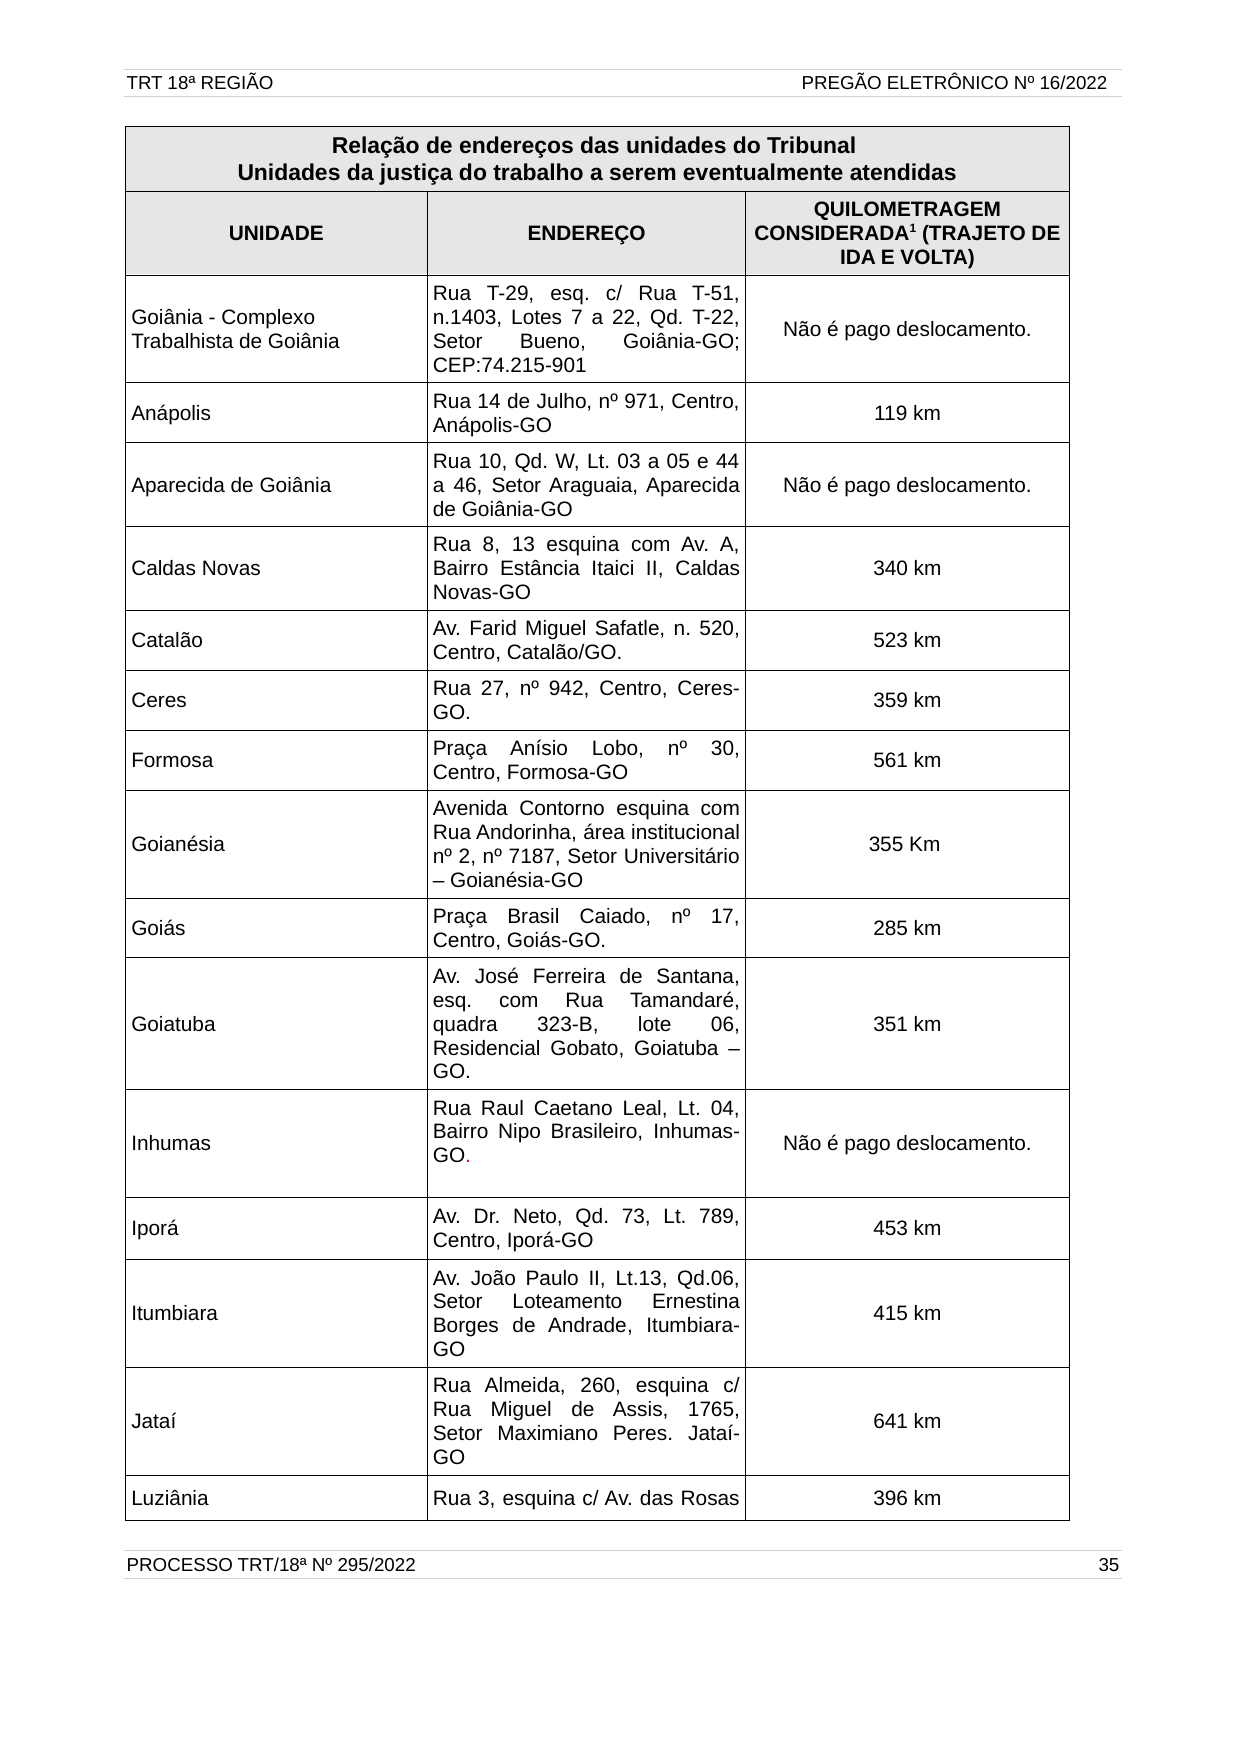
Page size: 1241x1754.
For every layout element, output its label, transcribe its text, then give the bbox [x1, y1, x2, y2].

table_cell Itumbiara [126, 1260, 427, 1367]
table_cell Formosa [126, 731, 427, 789]
table_cell Rua T-29, esq. c/ Rua T-51, n.1403, Lotes 7 a 22, Qd. T-22, Setor Bueno, Goiânia-GO; CEP:74.215-901 [428, 276, 745, 382]
table_cell Rua 14 de Julho, nº 971, Centro, Anápolis-GO [428, 383, 745, 442]
table_cell 340 km [746, 527, 1069, 610]
table_cell 415 km [746, 1260, 1069, 1367]
table_cell Goiás [126, 899, 427, 957]
table_cell Rua Raul Caetano Leal, Lt. 04, Bairro Nipo Brasileiro, Inhumas-GO. [428, 1090, 745, 1197]
table_cell 119 km [746, 383, 1069, 442]
table_cell Av. João Paulo II, Lt.13, Qd.06, Setor Loteamento Ernestina Borges de Andrade, Itumbiara-GO [428, 1260, 745, 1367]
table_cell Aparecida de Goiânia [126, 443, 427, 526]
table_cell Iporá [126, 1198, 427, 1259]
table_header Relação de endereços das unidades do Tribunal Unidades da justiça do trabalho a serem eventualmente atendidas [126, 127, 1069, 191]
table_cell Praça Brasil Caiado, nº 17, Centro, Goiás-GO. [428, 899, 745, 957]
table_cell UNIDADE [126, 192, 427, 274]
table_cell 523 km [746, 611, 1069, 670]
table_cell 351 km [746, 958, 1069, 1089]
table_cell Av. Farid Miguel Safatle, n. 520, Centro, Catalão/GO. [428, 611, 745, 670]
table_cell Rua 8, 13 esquina com Av. A, Bairro Estância Itaici II, Caldas Novas-GO [428, 527, 745, 610]
table_cell 561 km [746, 731, 1069, 789]
table_cell 355 Km [746, 791, 1069, 897]
table_cell Rua 3, esquina c/ Av. das Rosas [428, 1476, 745, 1520]
table_cell Rua 27, nº 942, Centro, Ceres-GO. [428, 671, 745, 730]
table_cell Inhumas [126, 1090, 427, 1197]
table_cell Goiatuba [126, 958, 427, 1089]
table_cell Avenida Contorno esquina com Rua Andorinha, área institucional nº 2, nº 7187, Setor Universitário – Goianésia-GO [428, 791, 745, 897]
table_cell Av. Dr. Neto, Qd. 73, Lt. 789, Centro, Iporá-GO [428, 1198, 745, 1259]
table_cell ENDEREÇO [428, 192, 745, 274]
table_cell 453 km [746, 1198, 1069, 1259]
table_cell Caldas Novas [126, 527, 427, 610]
table_cell 396 km [746, 1476, 1069, 1520]
table_cell Praça Anísio Lobo, nº 30, Centro, Formosa-GO [428, 731, 745, 789]
table_cell 285 km [746, 899, 1069, 957]
table_cell Não é pago deslocamento. [746, 443, 1069, 526]
table_cell 641 km [746, 1368, 1069, 1475]
table_cell Jataí [126, 1368, 427, 1475]
table_cell Goianésia [126, 791, 427, 897]
table_cell Rua Almeida, 260, esquina c/ Rua Miguel de Assis, 1765, Setor Maximiano Peres. Jataí-GO [428, 1368, 745, 1475]
table_cell Não é pago deslocamento. [746, 1090, 1069, 1197]
table_cell Luziânia [126, 1476, 427, 1520]
table_cell Anápolis [126, 383, 427, 442]
table_cell Ceres [126, 671, 427, 730]
table_cell Goiânia - Complexo Trabalhista de Goiânia [126, 276, 427, 382]
table_cell Catalão [126, 611, 427, 670]
table_cell 359 km [746, 671, 1069, 730]
table_cell Rua 10, Qd. W, Lt. 03 a 05 e 44 a 46, Setor Araguaia, Aparecida de Goiânia-GO [428, 443, 745, 526]
table_cell QUILOMETRAGEM CONSIDERADA1 (TRAJETO DE IDA E VOLTA) [746, 192, 1069, 274]
table_cell Av. José Ferreira de Santana, esq. com Rua Tamandaré, quadra 323-B, lote 06, Residencial Gobato, Goiatuba – GO. [428, 958, 745, 1089]
table_cell Não é pago deslocamento. [746, 276, 1069, 382]
